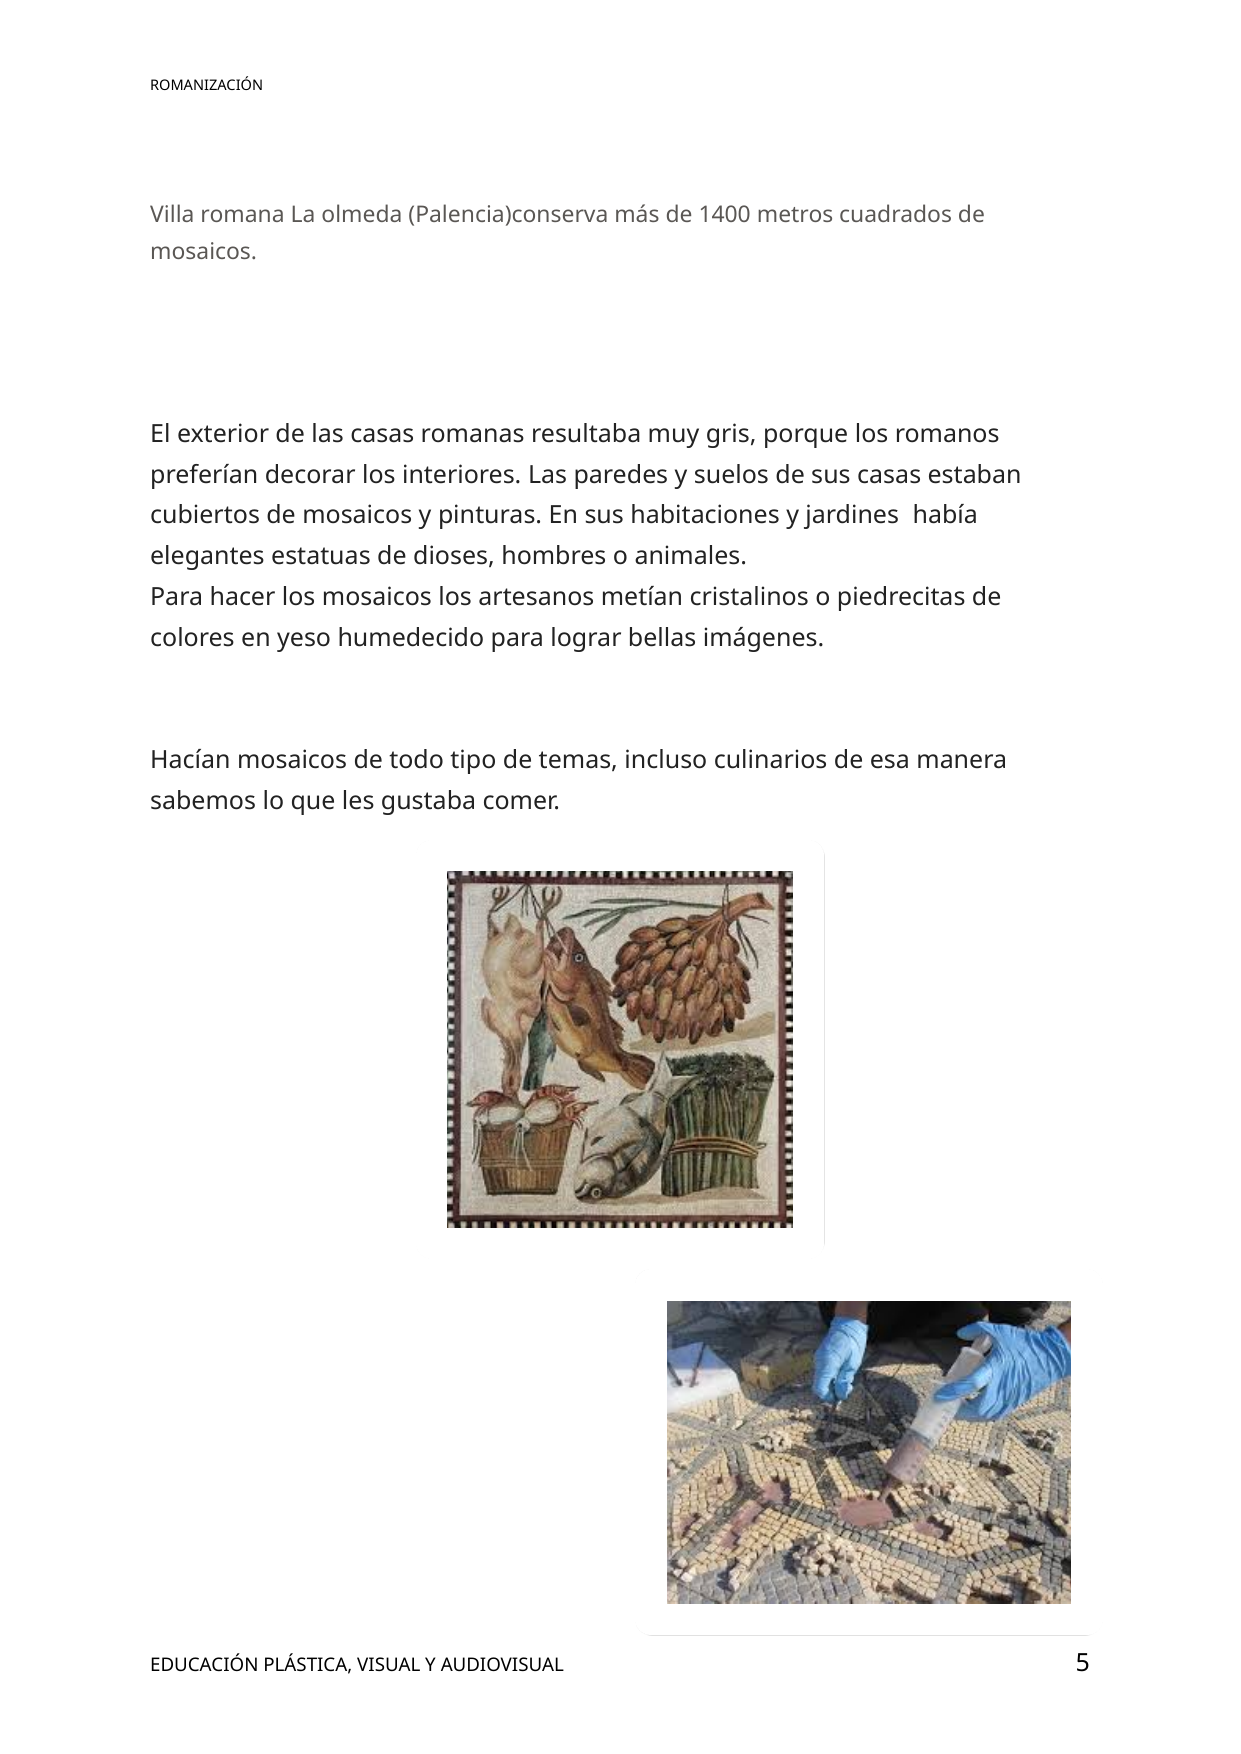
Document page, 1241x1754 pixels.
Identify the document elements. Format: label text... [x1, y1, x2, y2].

text El exterior de las casas romanas resultaba muy gris, porque los romanos preferían decorar los interiores. Las paredes y suelos de sus casas estaban cubiertos de mosaicos y pinturas. En sus habitaciones y jardines había elegantes estatuas de dioses, hombres o animales. [150, 415, 1090, 572]
picture [667, 1301, 1071, 1604]
picture [447, 871, 793, 1228]
text Para hacer los mosaicos los artesanos metían cristalinos o piedrecitas de colores en yeso humedecido para lograr bellas imágenes. [150, 579, 1090, 654]
text Hacían mosaicos de todo tipo de temas, incluso culinarios de esa manera sabemos lo que les gustaba comer. [150, 742, 1090, 817]
text Villa romana La olmeda (Palencia)conserva más de 1400 metros cuadrados de mosaicos. [150, 198, 1090, 266]
